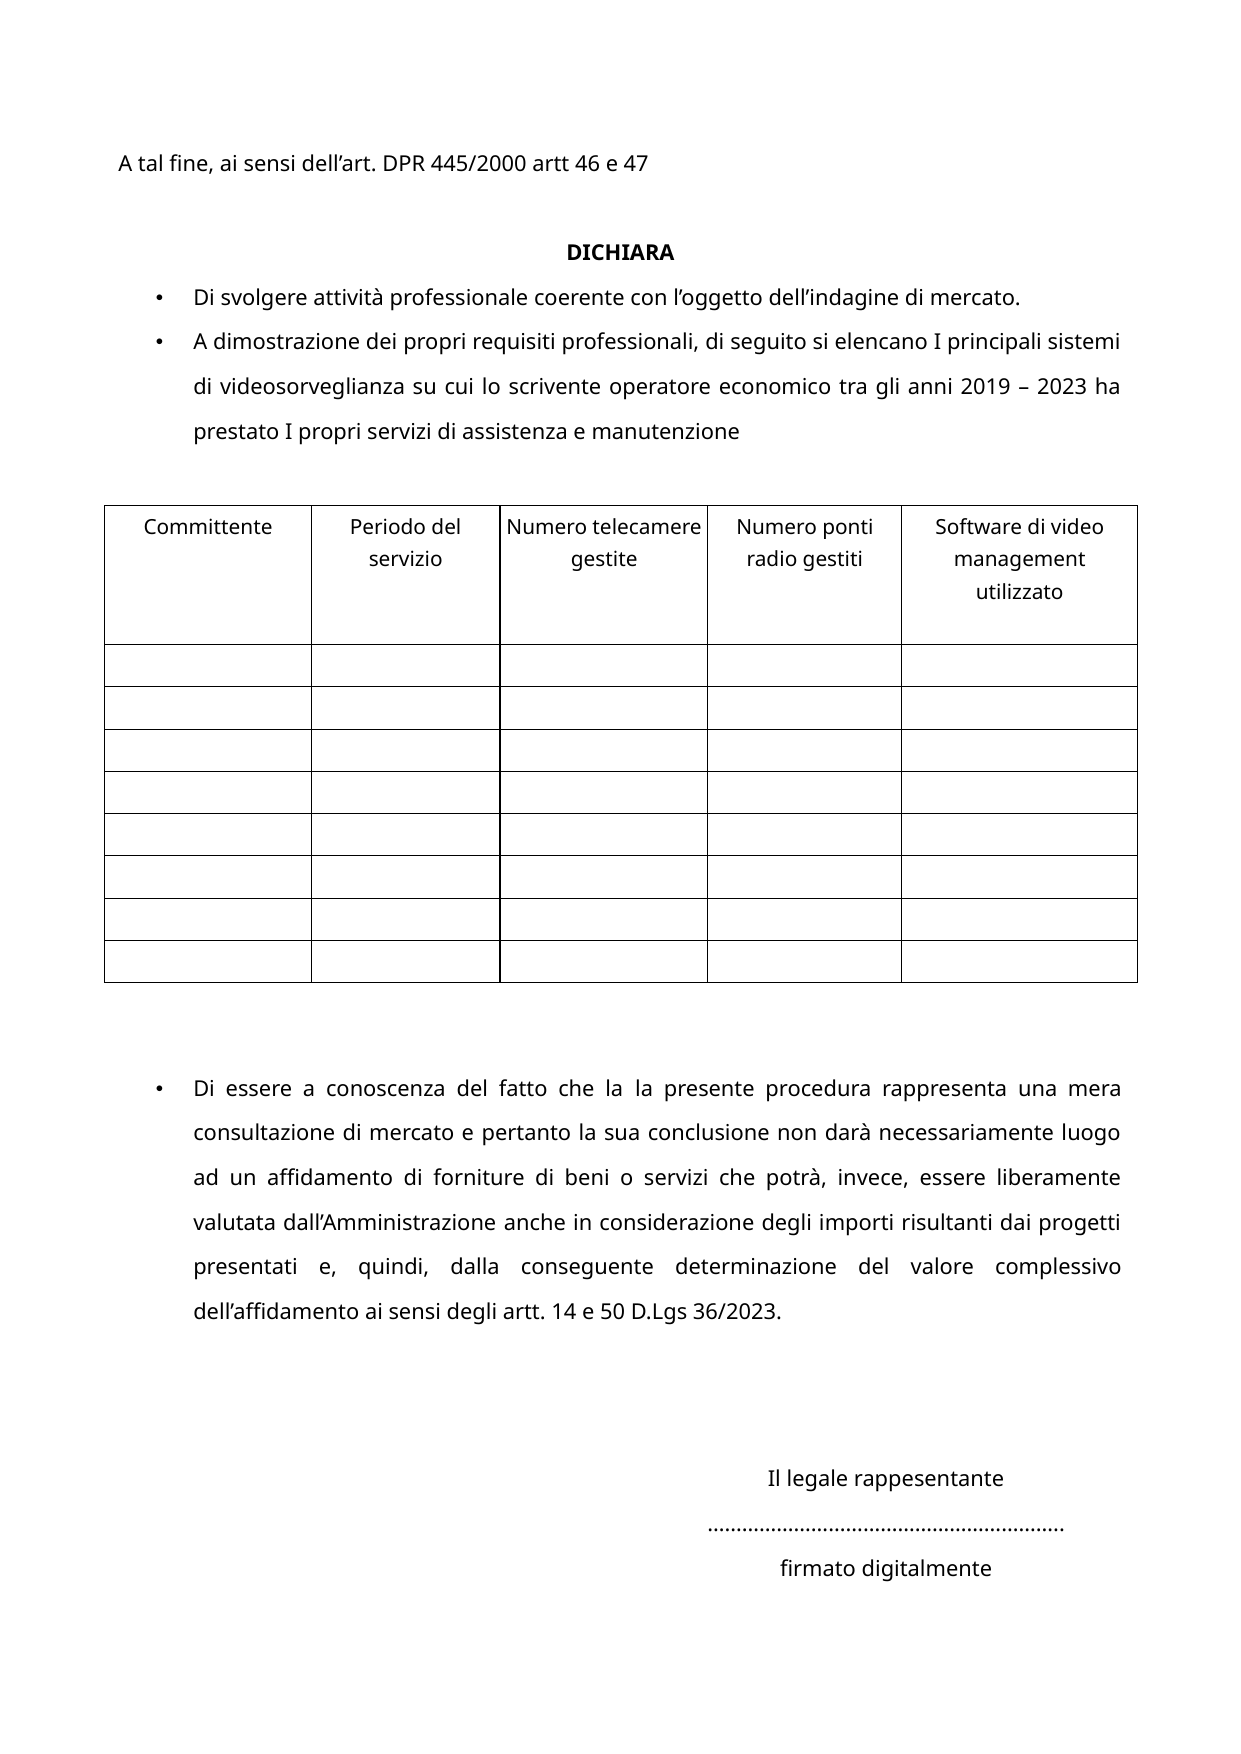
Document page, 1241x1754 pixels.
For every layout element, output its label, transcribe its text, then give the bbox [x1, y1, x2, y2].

table_cell [312, 687, 499, 728]
table_cell [902, 687, 1137, 728]
table_cell [105, 772, 311, 813]
table_cell [105, 687, 311, 728]
table_cell [708, 941, 901, 982]
table_cell [105, 899, 311, 940]
table_cell [105, 941, 311, 982]
list Di svolgere attività professionale coerente con l’oggetto dell’indagine di mercato. [156, 282, 1122, 311]
table_cell [708, 899, 901, 940]
table_cell [501, 730, 707, 771]
table_cell [501, 856, 707, 898]
table_cell [902, 645, 1137, 686]
table_cell [902, 856, 1137, 898]
table_cell [312, 645, 499, 686]
table_cell [708, 772, 901, 813]
table_cell [501, 687, 707, 728]
table_cell [105, 856, 311, 898]
table_cell [902, 814, 1137, 855]
table_cell [105, 730, 311, 771]
table_cell [312, 814, 499, 855]
text …………………………………………………….. [650, 1508, 1122, 1538]
table_cell [501, 899, 707, 940]
table_cell [312, 772, 499, 813]
text firmato digitalmente [650, 1552, 1122, 1582]
table_cell [105, 814, 311, 855]
table_cell [902, 899, 1137, 940]
table_cell [501, 814, 707, 855]
list A dimostrazione dei propri requisiti professionali, di seguito si elencano I principali sistemi di videosorveglianza su cui lo scrivente operatore economico tra gli anni 2019 – 2023 ha prestato I propri servizi di assistenza e manutenzione [156, 326, 1122, 446]
table_cell [501, 645, 707, 686]
table_cell [708, 730, 901, 771]
table_cell [902, 730, 1137, 771]
table_cell [312, 941, 499, 982]
text A tal fine, ai sensi dell’art. DPR 445/2000 artt 46 e 47 [118, 148, 1122, 177]
table_cell [708, 814, 901, 855]
table_header Software di video management utilizzato [902, 506, 1137, 644]
table_cell [501, 772, 707, 813]
table_cell [708, 687, 901, 728]
table_cell [312, 856, 499, 898]
text DICHIARA [118, 237, 1122, 267]
list Di essere a conoscenza del fatto che la la presente procedura rappresenta una mera consultazione di mercato e pertanto la sua conclusione non darà necessariamente luogo ad un affidamento di forniture di beni o servizi che potrà, invece, essere liberamente valutata dall’Amministrazione anche in considerazione degli importi risultanti dai progetti presentati e, quindi, dalla conseguente determinazione del valore complessivo dell’affidamento ai sensi degli artt. 14 e 50 D.Lgs 36/2023. [156, 1073, 1122, 1326]
text Il legale rappesentante [650, 1463, 1122, 1493]
table_header Numero telecamere gestite [501, 506, 707, 644]
table_cell [708, 856, 901, 898]
table_cell [312, 899, 499, 940]
table_cell [501, 941, 707, 982]
table_cell [105, 645, 311, 686]
table_cell [312, 730, 499, 771]
table_header Committente [105, 506, 311, 644]
table_cell [902, 772, 1137, 813]
table_cell [902, 941, 1137, 982]
table_header Periodo del servizio [312, 506, 499, 644]
table_header Numero ponti radio gestiti [708, 506, 901, 644]
table_cell [708, 645, 901, 686]
